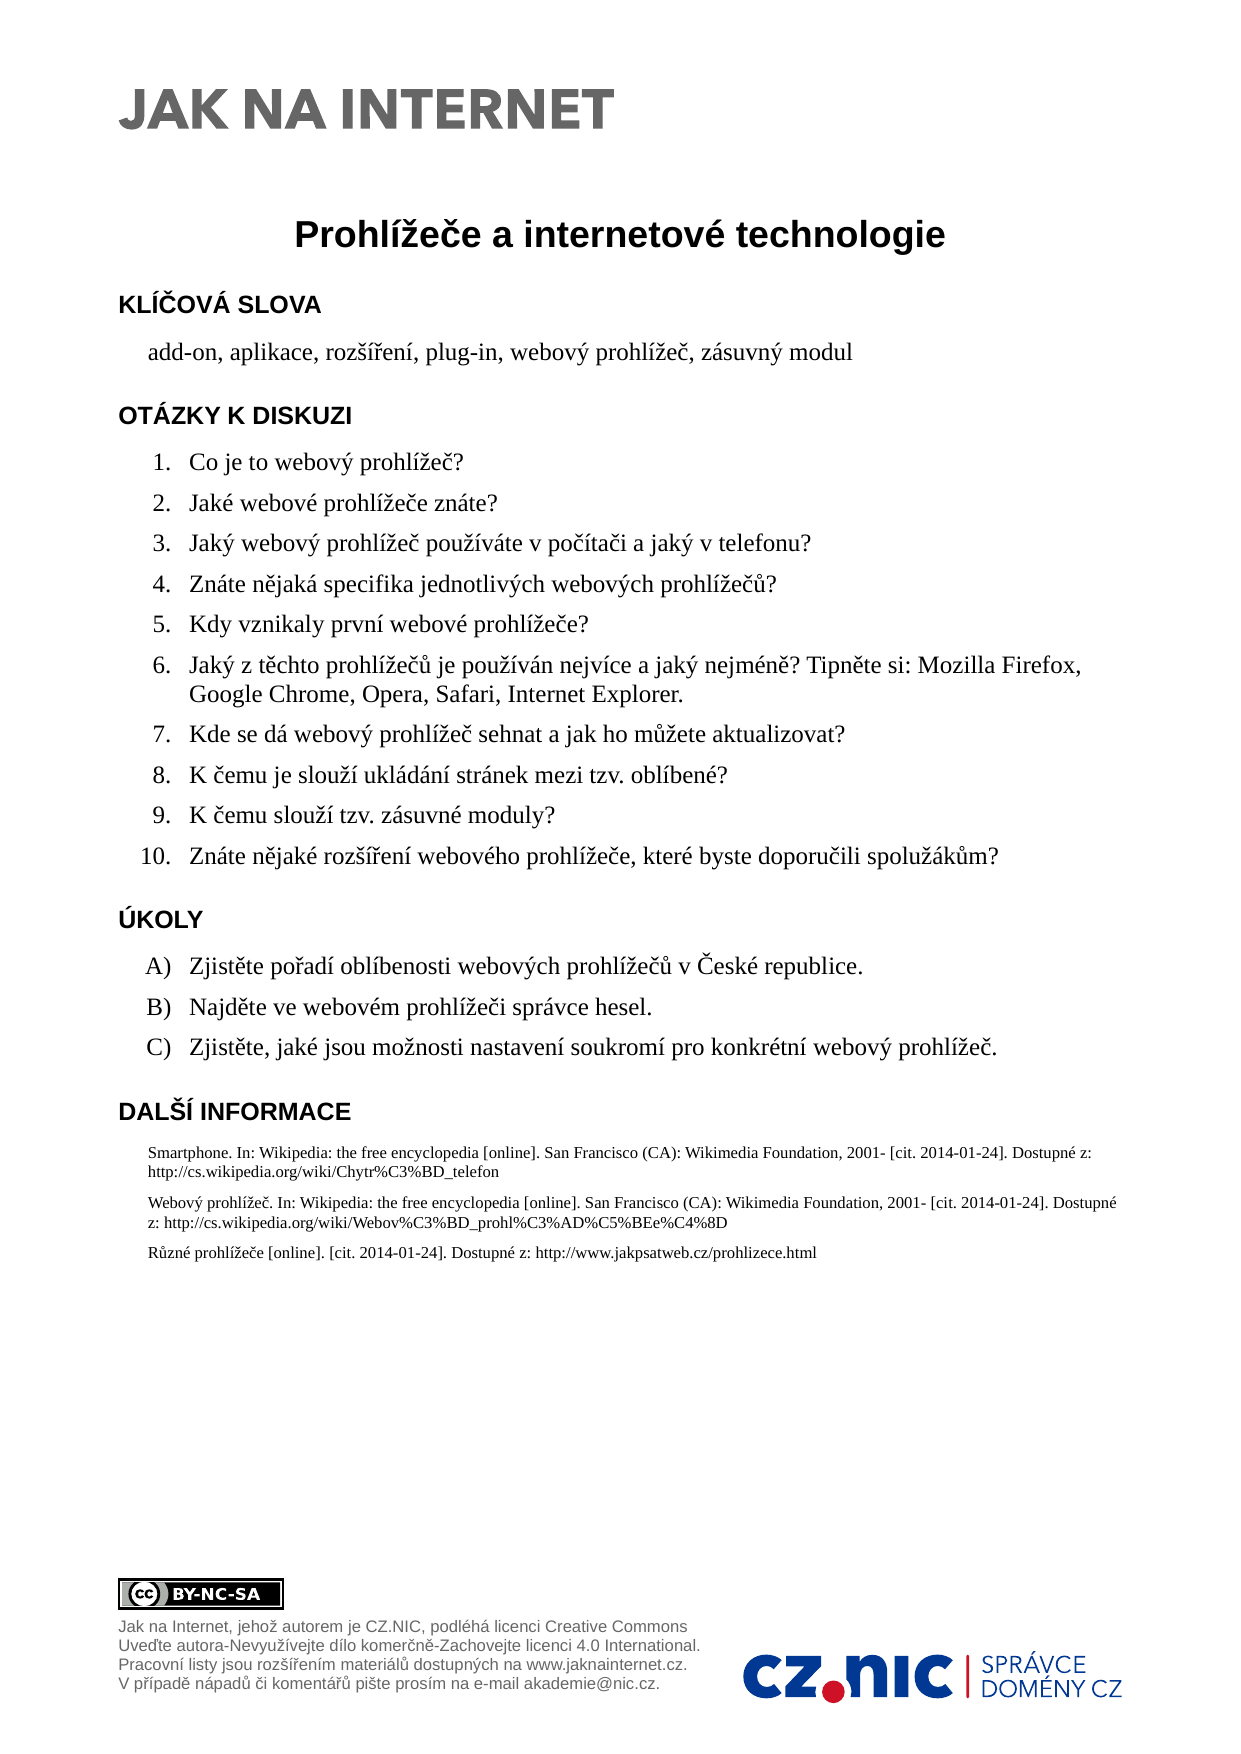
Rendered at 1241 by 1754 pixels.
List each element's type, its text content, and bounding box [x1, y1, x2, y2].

subtitle OTÁZKY K DISKUZI [118, 401, 1122, 430]
list Znáte nějaká specifika jednotlivých webových prohlížečů? [171, 569, 1122, 598]
list Znáte nějaké rozšíření webového prohlížeče, které byste doporučili spolužákům? [171, 841, 1122, 869]
list Zjistěte pořadí oblíbenosti webových prohlížečů v České republice. [171, 951, 1122, 980]
list Jaké webové prohlížeče znáte? [171, 488, 1122, 517]
list Kde se dá webový prohlížeč sehnat a jak ho můžete aktualizovat? [171, 719, 1122, 748]
text Různé prohlížeče [online]. [cit. 2014-01-24]. Dostupné z: http://www.jakpsatweb.cz/prohlizece.html [148, 1243, 1122, 1262]
subtitle KLÍČOVÁ SLOVA [118, 290, 1122, 319]
subtitle DALŠÍ INFORMACE [118, 1097, 1122, 1125]
list Co je to webový prohlížeč? [171, 447, 1122, 476]
list K čemu je slouží ukládání stránek mezi tzv. oblíbené? [171, 760, 1122, 788]
list Najděte ve webovém prohlížeči správce hesel. [171, 992, 1122, 1021]
text Webový prohlížeč. In: Wikipedia: the free encyclopedia [online]. San Francisco (CA): Wikimedia Foundation, 2001- [cit. 2014-01-24]. Dostupné z: http://cs.wikipedia.org/wiki/Webov%C3%BD_prohl%C3%AD%C5%BEe%C4%8D [148, 1193, 1122, 1232]
list Kdy vznikaly první webové prohlížeče? [171, 609, 1122, 638]
list Jaký webový prohlížeč používáte v počítači a jaký v telefonu? [171, 528, 1122, 557]
subtitle ÚKOLY [118, 905, 1122, 934]
list Jaký z těchto prohlížečů je používán nejvíce a jaký nejméně? Tipněte si: Mozilla Firefox, Google Chrome, Opera, Safari, Internet Explorer. [171, 650, 1122, 707]
list K čemu slouží tzv. zásuvné moduly? [171, 800, 1122, 829]
text add-on, aplikace, rozšíření, plug-in, webový prohlížeč, zásuvný modul [148, 337, 1122, 366]
text Smartphone. In: Wikipedia: the free encyclopedia [online]. San Francisco (CA): Wikimedia Foundation, 2001- [cit. 2014-01-24]. Dostupné z: http://cs.wikipedia.org/wiki/Chytr%C3%BD_telefon [148, 1143, 1122, 1181]
subtitle Prohlížeče a internetové technologie [118, 212, 1122, 255]
list Zjistěte, jaké jsou možnosti nastavení soukromí pro konkrétní webový prohlížeč. [171, 1032, 1122, 1061]
